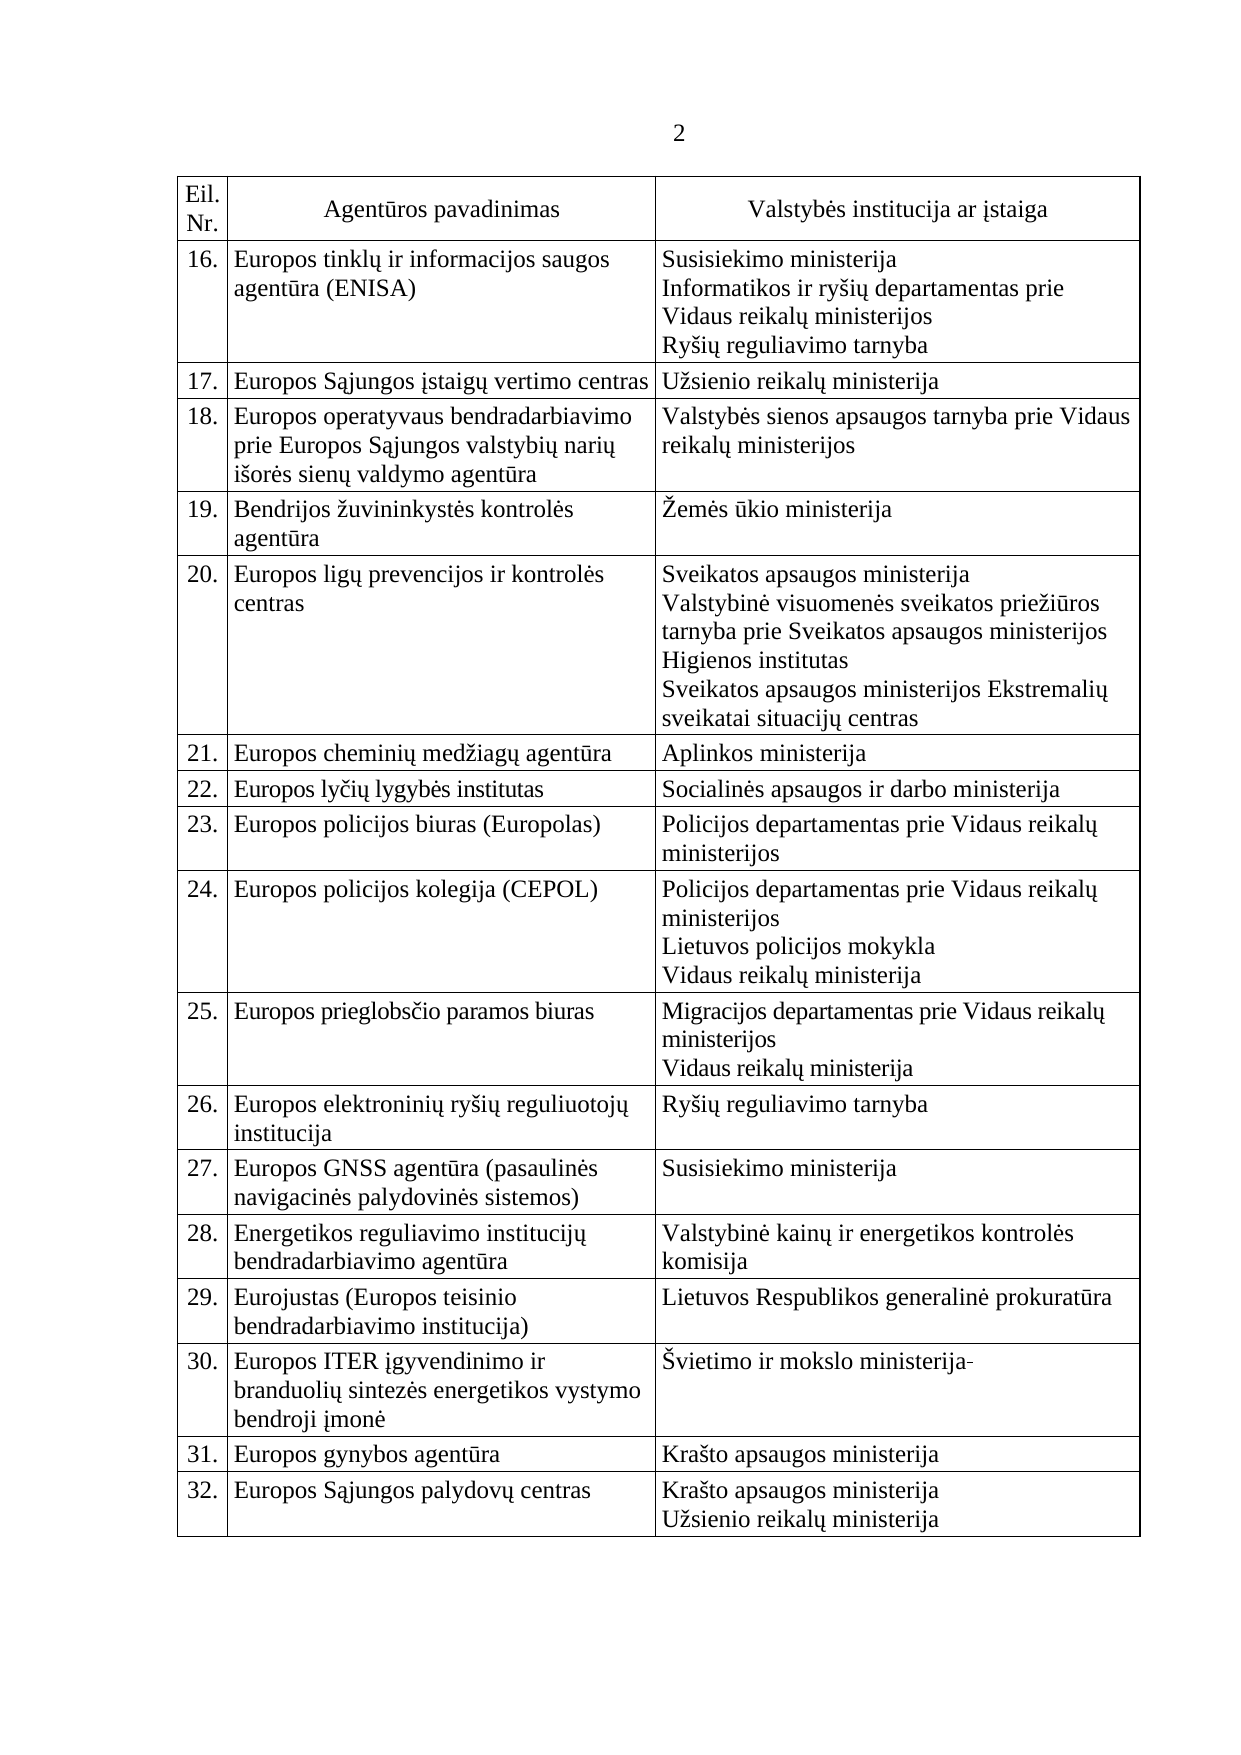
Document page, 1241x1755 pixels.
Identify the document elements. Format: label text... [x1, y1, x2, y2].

table_cell Žemės ūkio ministerija [656, 492, 1139, 555]
table_cell 21. [178, 735, 227, 770]
table_header Eil. Nr. [178, 177, 227, 240]
table_cell Sveikatos apsaugos ministerija Valstybinė visuomenės sveikatos priežiūros tarnyba prie Sveikatos apsaugos ministerijos Higienos institutas Sveikatos apsaugos ministerijos Ekstremalių sveikatai situacijų centras [656, 556, 1139, 734]
table_cell Krašto apsaugos ministerija [656, 1437, 1139, 1471]
table_header Valstybės institucija ar įstaiga [656, 177, 1139, 240]
table_cell 27. [178, 1150, 227, 1214]
table_cell Europos elektroninių ryšių reguliuotojų institucija [228, 1086, 655, 1149]
table_cell 17. [178, 363, 227, 397]
table_cell Policijos departamentas prie Vidaus reikalų ministerijos [656, 807, 1139, 870]
table_cell Europos policijos biuras (Europolas) [228, 807, 655, 870]
table_cell Europos Sąjungos įstaigų vertimo centras [228, 363, 655, 397]
table_cell Eurojustas (Europos teisinio bendradarbiavimo institucija) [228, 1279, 655, 1342]
table_cell Ryšių reguliavimo tarnyba [656, 1086, 1139, 1149]
table_cell Europos cheminių medžiagų agentūra [228, 735, 655, 770]
table_cell Švietimo ir mokslo ministerija [656, 1344, 1139, 1436]
table_cell Valstybinė kainų ir energetikos kontrolės komisija [656, 1215, 1139, 1278]
table_cell Europos policijos kolegija (CEPOL) [228, 871, 655, 992]
table_cell 16. [178, 241, 227, 362]
table_header Agentūros pavadinimas [228, 177, 655, 240]
table_cell 24. [178, 871, 227, 992]
table_cell 25. [178, 993, 227, 1085]
table_cell Lietuvos Respublikos generalinė prokuratūra [656, 1279, 1139, 1342]
table_cell 22. [178, 771, 227, 806]
table_cell Europos tinklų ir informacijos saugos agentūra (ENISA) [228, 241, 655, 362]
table_cell 32. [178, 1472, 227, 1536]
table_cell 31. [178, 1437, 227, 1471]
table_cell Valstybės sienos apsaugos tarnyba prie Vidaus reikalų ministerijos [656, 399, 1139, 491]
table_cell 28. [178, 1215, 227, 1278]
table_cell 26. [178, 1086, 227, 1149]
table_cell Užsienio reikalų ministerija [656, 363, 1139, 397]
table_cell Europos Sąjungos palydovų centras [228, 1472, 655, 1536]
table_cell Europos ligų prevencijos ir kontrolės centras [228, 556, 655, 734]
table_cell Europos GNSS agentūra (pasaulinės navigacinės palydovinės sistemos) [228, 1150, 655, 1214]
table_cell Socialinės apsaugos ir darbo ministerija [656, 771, 1139, 806]
table_cell 20. [178, 556, 227, 734]
table_cell 18. [178, 399, 227, 491]
table_cell Susisiekimo ministerija Informatikos ir ryšių departamentas prie Vidaus reikalų ministerijos Ryšių reguliavimo tarnyba [656, 241, 1139, 362]
table_cell Europos lyčių lygybės institutas [228, 771, 655, 806]
table_cell Europos ITER įgyvendinimo ir branduolių sintezės energetikos vystymo bendroji įmonė [228, 1344, 655, 1436]
table_cell Krašto apsaugos ministerija Užsienio reikalų ministerija [656, 1472, 1139, 1536]
table_cell Aplinkos ministerija [656, 735, 1139, 770]
table_cell Europos gynybos agentūra [228, 1437, 655, 1471]
table_cell Susisiekimo ministerija [656, 1150, 1139, 1214]
table_cell Migracijos departamentas prie Vidaus reikalų ministerijos Vidaus reikalų ministerija [656, 993, 1139, 1085]
table_cell Bendrijos žuvininkystės kontrolės agentūra [228, 492, 655, 555]
table_cell 30. [178, 1344, 227, 1436]
table_cell 23. [178, 807, 227, 870]
table_cell Europos prieglobsčio paramos biuras [228, 993, 655, 1085]
table_cell Energetikos reguliavimo institucijų bendradarbiavimo agentūra [228, 1215, 655, 1278]
table_cell Policijos departamentas prie Vidaus reikalų ministerijos Lietuvos policijos mokykla Vidaus reikalų ministerija [656, 871, 1139, 992]
table_cell Europos operatyvaus bendradarbiavimo prie Europos Sąjungos valstybių narių išorės sienų valdymo agentūra [228, 399, 655, 491]
table_cell 29. [178, 1279, 227, 1342]
table_cell 19. [178, 492, 227, 555]
